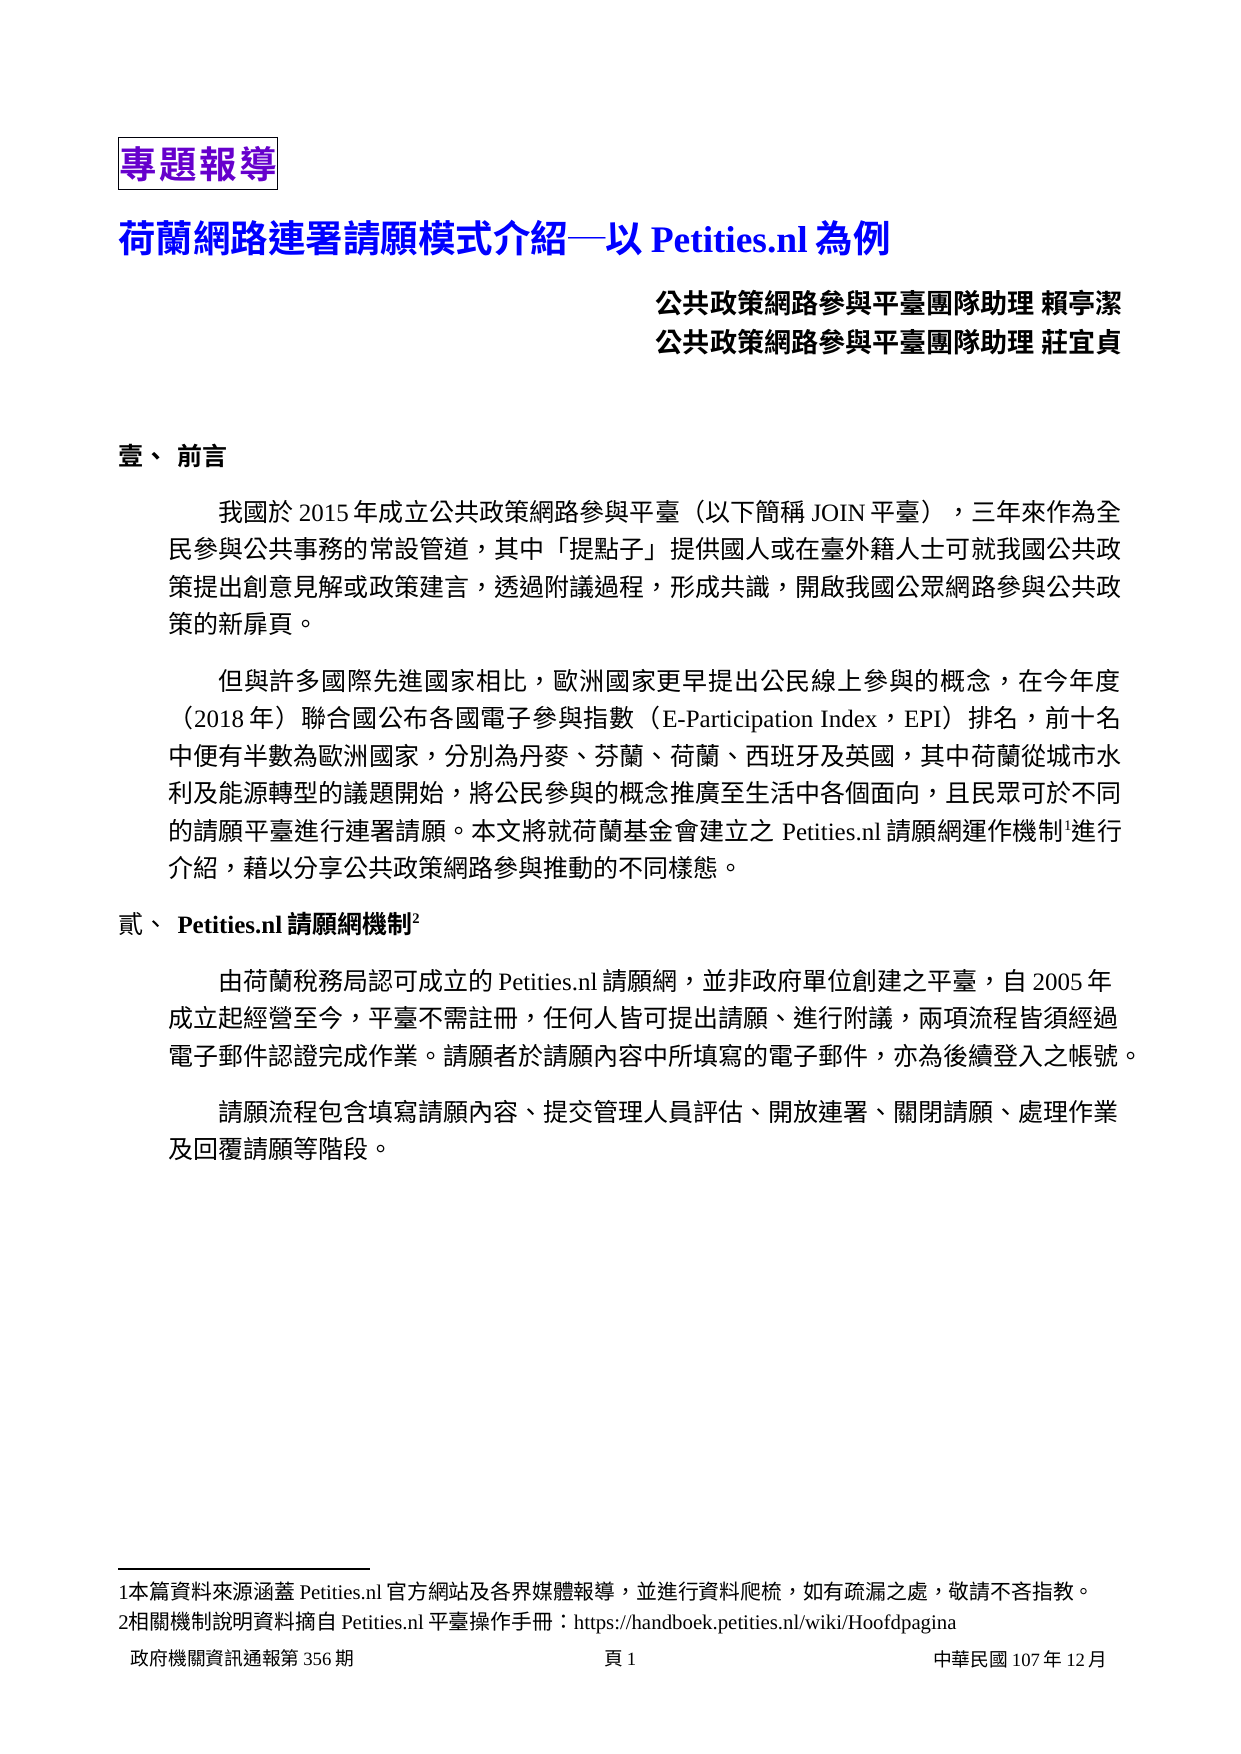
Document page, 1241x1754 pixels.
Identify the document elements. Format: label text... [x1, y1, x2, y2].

text 請願流程包含填寫請願內容、提交管理人員評估、開放連署、關閉請願、處理作業及回覆請願等階段。 [168, 1092, 1122, 1167]
list 前言 [118, 435, 1122, 473]
list Petities.nl請願網機制 [118, 904, 1122, 942]
text 專題報導 [119, 138, 277, 189]
text 但與許多國際先進國家相比，歐洲國家更早提出公民線上參與的概念，在今年度（2018年）聯合國公布各國電子參與指數（E-Participation Index，EPI）排名，前十名中便有半數為歐洲國家，分別為丹麥、芬蘭、荷蘭、西班牙及英國，其中荷蘭從城市水利及能源轉型的議題開始，將公民參與的概念推廣至生活中各個面向，且民眾可於不同的請願平臺進行連署請願。本文將就荷蘭基金會建立之Petities.nl請願網運作機制進行介紹，藉以分享公共政策網路參與推動的不同樣態。 [168, 660, 1122, 885]
text 由荷蘭稅務局認可成立的Petities.nl請願網，並非政府單位創建之平臺，自2005年成立起經營至今，平臺不需註冊，任何人皆可提出請願、進行附議，兩項流程皆須經過電子郵件認證完成作業。請願者於請願內容中所填寫的電子郵件，亦為後續登入之帳號。 [168, 960, 1122, 1073]
text 我國於2015年成立公共政策網路參與平臺（以下簡稱JOIN平臺），三年來作為全民參與公共事務的常設管道，其中「提點子」提供國人或在臺外籍人士可就我國公共政策提出創意見解或政策建言，透過附議過程，形成共識，開啟我國公眾網路參與公共政策的新扉頁。 [168, 492, 1122, 642]
text 本篇資料來源涵蓋Petities.nl官方網站及各界媒體報導，並進行資料爬梳，如有疏漏之處，敬請不吝指教。 [118, 1575, 1122, 1606]
text 公共政策網路參與平臺團隊助理 賴亭潔 [118, 282, 1122, 321]
text 公共政策網路參與平臺團隊助理 莊宜貞 [118, 321, 1122, 360]
text [278, 137, 1122, 190]
subtitle 荷蘭網路連署請願模式介紹─以Petities.nl為例 [118, 209, 1122, 263]
list 相關機制說明資料摘自Petities.nl平臺操作手冊：https://handboek.petities.nl/wiki/Hoofdpagina [118, 1606, 1122, 1636]
